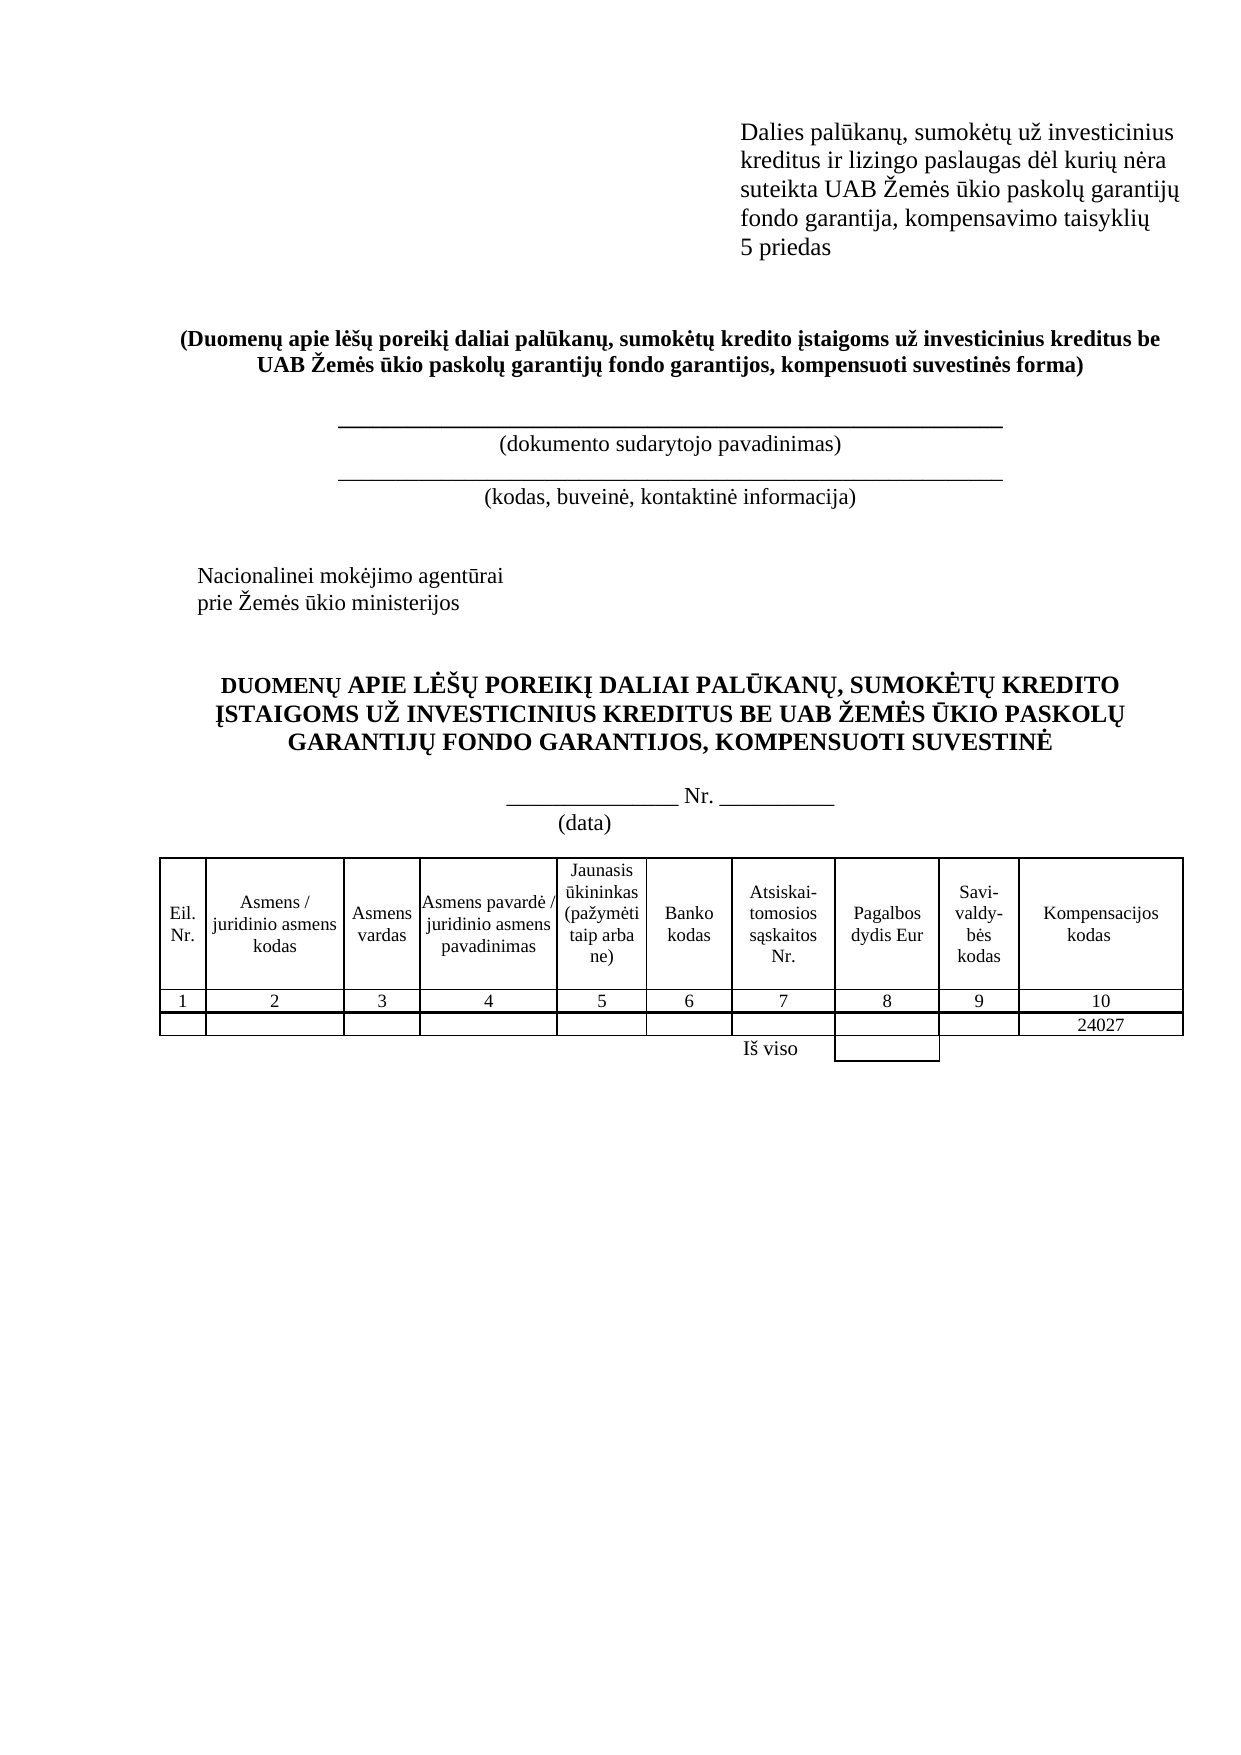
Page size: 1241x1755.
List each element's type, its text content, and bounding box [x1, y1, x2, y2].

table_header Kompensacijos kodas [1020, 859, 1182, 989]
table_cell [836, 1036, 939, 1060]
table_header Asmens pavardė / juridinio asmens pavadinimas [421, 859, 556, 989]
text (Duomenų apie lėšų poreikį daliai palūkanų, sumokėtų kredito įstaigoms už investicinius kreditus be UAB Žemės ūkio paskolų garantijų fondo garantijos, kompensuoti suvestinės forma) [159, 325, 1181, 378]
table_cell [207, 1014, 343, 1035]
text DUOMENŲ APIE LĖŠŲ POREIKĮ DALIAI PALŪKANŲ, SUMOKĖTŲ KREDITO ĮSTAIGOMS UŽ INVESTICINIUS KREDITUS BE UAB ŽEMĖS ŪKIO PASKOLŲ GARANTIJŲ FONDO GARANTIJOS, KOMPENSUOTI SUVESTINĖ [159, 670, 1181, 756]
table_header Savi-valdy-bės kodas [940, 859, 1018, 989]
table_cell 24027 [1020, 1014, 1182, 1035]
table_cell [940, 1014, 1018, 1035]
text _______________ Nr. __________ [159, 783, 1181, 809]
text Nacionalinei mokėjimo agentūrai [159, 562, 1181, 588]
table_cell [646, 1036, 732, 1060]
table_cell 4 [421, 990, 556, 1011]
table_cell 2 [207, 990, 343, 1011]
text (dokumento sudarytojo pavadinimas) [159, 430, 1181, 457]
table_cell [940, 1036, 1019, 1060]
table_cell 10 [1020, 990, 1182, 1011]
text 5 priedas [740, 232, 1181, 260]
table_header Banko kodas [647, 859, 731, 989]
table_cell 1 [161, 990, 205, 1011]
text __________________________________________________________ [159, 457, 1181, 483]
table_cell [836, 1014, 938, 1035]
text prie Žemės ūkio ministerijos [159, 588, 1181, 615]
text (kodas, buveinė, kontaktinė informacija) [159, 483, 1181, 509]
table_cell Iš viso [732, 1036, 834, 1060]
table_cell [1019, 1036, 1183, 1060]
table_cell 6 [647, 990, 731, 1011]
text __________________________________________________________ [159, 404, 1181, 430]
table_cell [160, 1036, 344, 1060]
table_header Asmens / juridinio asmens kodas [207, 859, 343, 989]
table_cell 8 [836, 990, 938, 1011]
table_header Pagalbos dydis Eur [836, 859, 938, 989]
table_cell 9 [940, 990, 1018, 1011]
table_cell [344, 1036, 420, 1060]
table_cell 7 [733, 990, 834, 1011]
table_header Eil. Nr. [161, 859, 205, 989]
table_cell [558, 1014, 646, 1035]
table_header Jaunasis ūkininkas (pažymėti taip arba ne) [558, 859, 646, 989]
table_cell [421, 1014, 556, 1035]
table_cell [161, 1014, 205, 1035]
table_cell [557, 1036, 646, 1060]
table_cell 5 [558, 990, 646, 1011]
table_cell 3 [345, 990, 419, 1011]
text (data) [159, 809, 1181, 835]
table_cell [420, 1036, 557, 1060]
text Dalies palūkanų, sumokėtų už investicinius kreditus ir lizingo paslaugas dėl kurių nėra suteikta UAB Žemės ūkio paskolų garantijų fondo garantija, kompensavimo taisyklių [740, 117, 1181, 232]
table_cell [733, 1014, 834, 1035]
table_header Atsiskai-tomosios sąskaitos Nr. [733, 859, 834, 989]
table_cell [345, 1014, 419, 1035]
table_header Asmens vardas [345, 859, 419, 989]
table_cell [647, 1014, 731, 1035]
